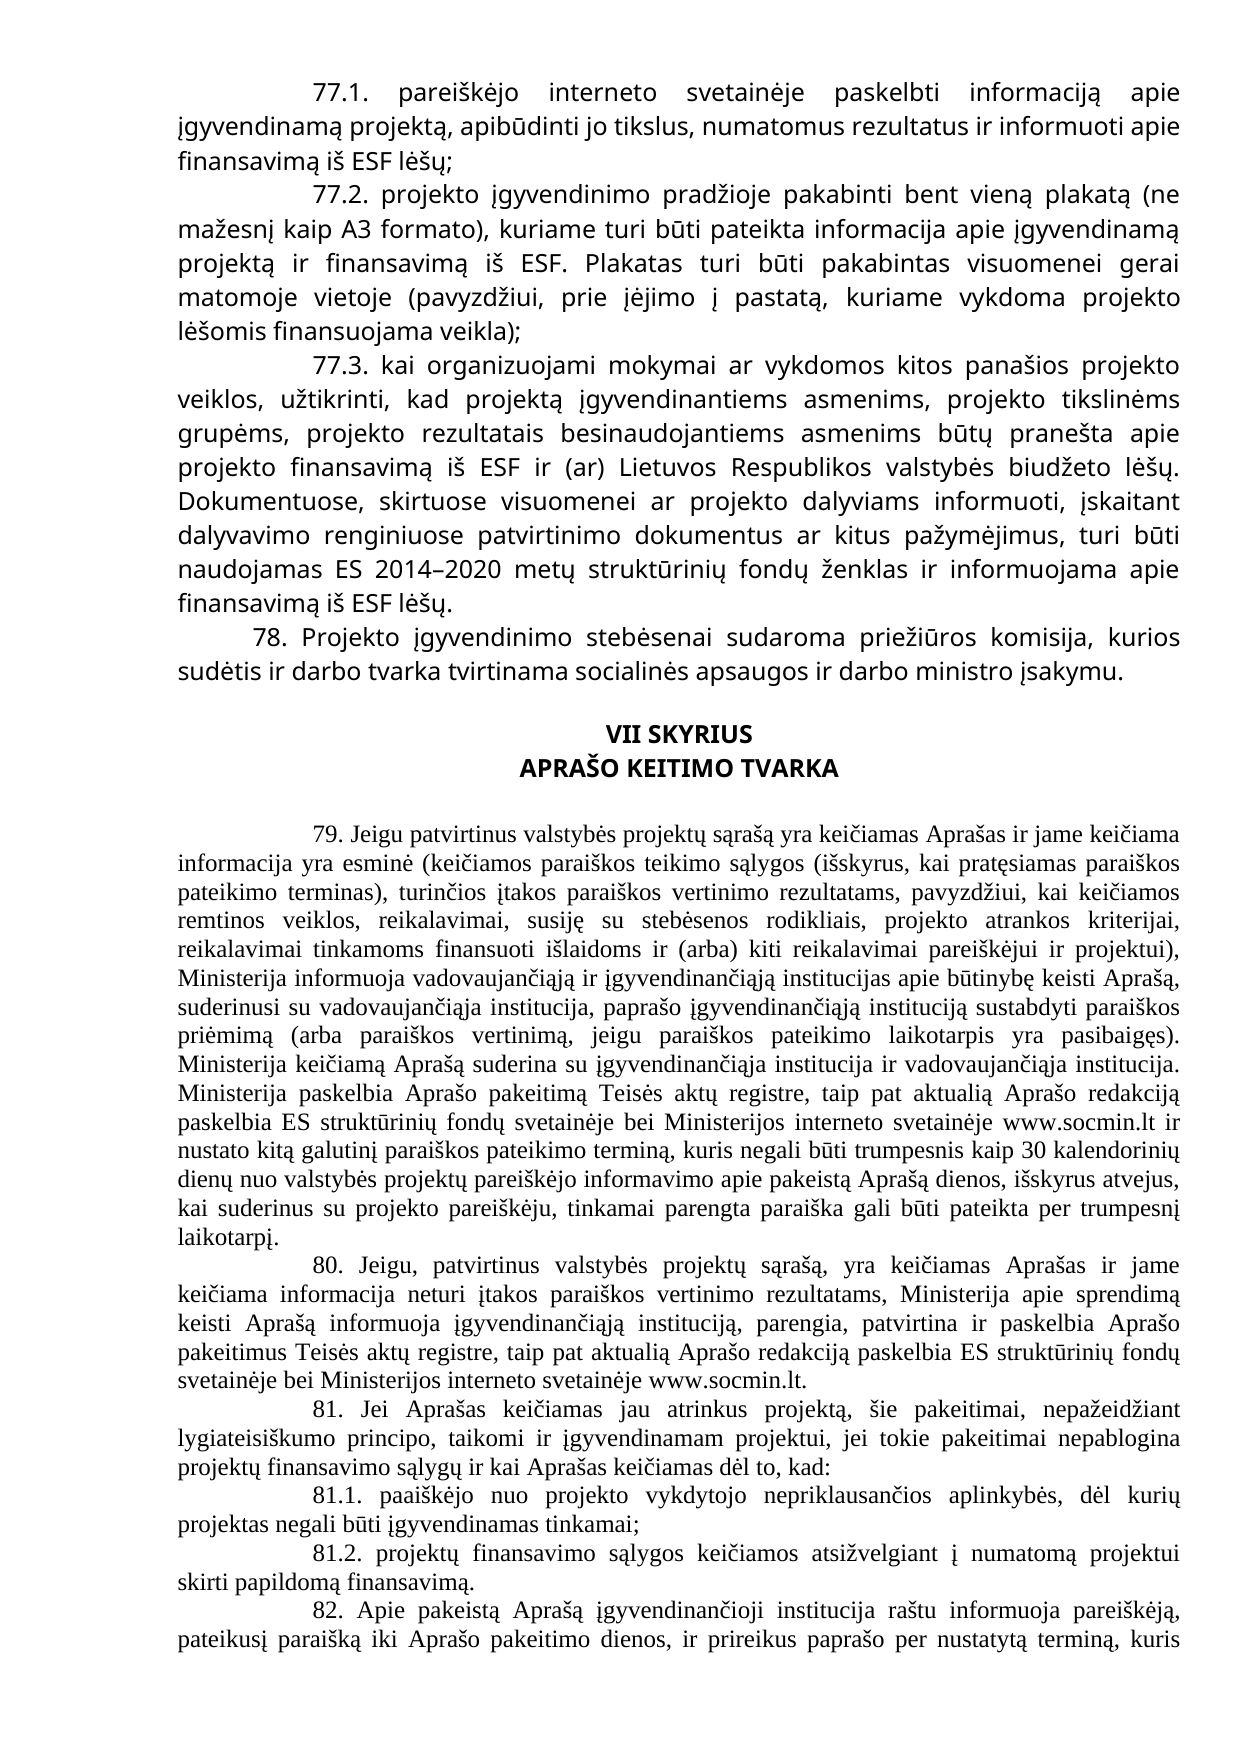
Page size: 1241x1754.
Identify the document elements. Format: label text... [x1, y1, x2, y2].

text 77.3. kai organizuojami mokymai ar vykdomos kitos panašios projekto veiklos, užtikrinti, kad projektą įgyvendinantiems asmenims, projekto tikslinėms grupėms, projekto rezultatais besinaudojantiems asmenims būtų pranešta apie projekto finansavimą iš ESF ir (ar) Lietuvos Respublikos valstybės biudžeto lėšų. Dokumentuose, skirtuose visuomenei ar projekto dalyviams informuoti, įskaitant dalyvavimo renginiuose patvirtinimo dokumentus ar kitus pažymėjimus, turi būti naudojamas ES 2014–2020 metų struktūrinių fondų ženklas ir informuojama apie finansavimą iš ESF lėšų. [177, 347, 1181, 620]
text 81.1. paaiškėjo nuo projekto vykdytojo nepriklausančios aplinkybės, dėl kurių projektas negali būti įgyvendinamas tinkamai; [177, 1480, 1181, 1538]
text 79. Jeigu patvirtinus valstybės projektų sąrašą yra keičiamas Aprašas ir jame keičiama informacija yra esminė (keičiamos paraiškos teikimo sąlygos (išskyrus, kai pratęsiamas paraiškos pateikimo terminas), turinčios įtakos paraiškos vertinimo rezultatams, pavyzdžiui, kai keičiamos remtinos veiklos, reikalavimai, susiję su stebėsenos rodikliais, projekto atrankos kriterijai, reikalavimai tinkamoms finansuoti išlaidoms ir (arba) kiti reikalavimai pareiškėjui ir projektui), Ministerija informuoja vadovaujančiąją ir įgyvendinančiąją institucijas apie būtinybę keisti Aprašą, suderinusi su vadovaujančiąja institucija, paprašo įgyvendinančiąją instituciją sustabdyti paraiškos priėmimą (arba paraiškos vertinimą, jeigu paraiškos pateikimo laikotarpis yra pasibaigęs). Ministerija keičiamą Aprašą suderina su įgyvendinančiąja institucija ir vadovaujančiąja institucija. Ministerija paskelbia Aprašo pakeitimą Teisės aktų registre, taip pat aktualią Aprašo redakciją paskelbia ES struktūrinių fondų svetainėje bei Ministerijos interneto svetainėje www.socmin.lt ir nustato kitą galutinį paraiškos pateikimo terminą, kuris negali būti trumpesnis kaip 30 kalendorinių dienų nuo valstybės projektų pareiškėjo informavimo apie pakeistą Aprašą dienos, išskyrus atvejus, kai suderinus su projekto pareiškėju, tinkamai parengta paraiška gali būti pateikta per trumpesnį laikotarpį. [177, 819, 1181, 1250]
text 82. Apie pakeistą Aprašą įgyvendinančioji institucija raštu informuoja pareiškėją, pateikusį paraišką iki Aprašo pakeitimo dienos, ir prireikus paprašo per nustatytą terminą, kuris [177, 1595, 1181, 1653]
text 81. Jei Aprašas keičiamas jau atrinkus projektą, šie pakeitimai, nepažeidžiant lygiateisiškumo principo, taikomi ir įgyvendinamam projektui, jei tokie pakeitimai nepablogina projektų finansavimo sąlygų ir kai Aprašas keičiamas dėl to, kad: [177, 1394, 1181, 1480]
text 81.2. projektų finansavimo sąlygos keičiamos atsižvelgiant į numatomą projektui skirti papildomą finansavimą. [177, 1538, 1181, 1595]
text 77.1. pareiškėjo interneto svetainėje paskelbti informaciją apie įgyvendinamą projektą, apibūdinti jo tikslus, numatomus rezultatus ir informuoti apie finansavimą iš ESF lėšų; [177, 75, 1181, 177]
text VII SKYRIUS [177, 717, 1181, 751]
text 78. Projekto įgyvendinimo stebėsenai sudaroma priežiūros komisija, kurios sudėtis ir darbo tvarka tvirtinama socialinės apsaugos ir darbo ministro įsakymu. [177, 620, 1181, 688]
text APRAŠO KEITIMO TVARKA [177, 751, 1181, 785]
text 80. Jeigu, patvirtinus valstybės projektų sąrašą, yra keičiamas Aprašas ir jame keičiama informacija neturi įtakos paraiškos vertinimo rezultatams, Ministerija apie sprendimą keisti Aprašą informuoja įgyvendinančiąją instituciją, parengia, patvirtina ir paskelbia Aprašo pakeitimus Teisės aktų registre, taip pat aktualią Aprašo redakciją paskelbia ES struktūrinių fondų svetainėje bei Ministerijos interneto svetainėje www.socmin.lt. [177, 1250, 1181, 1394]
text 77.2. projekto įgyvendinimo pradžioje pakabinti bent vieną plakatą (ne mažesnį kaip A3 formato), kuriame turi būti pateikta informacija apie įgyvendinamą projektą ir finansavimą iš ESF. Plakatas turi būti pakabintas visuomenei gerai matomoje vietoje (pavyzdžiui, prie įėjimo į pastatą, kuriame vykdoma projekto lėšomis finansuojama veikla); [177, 177, 1181, 347]
